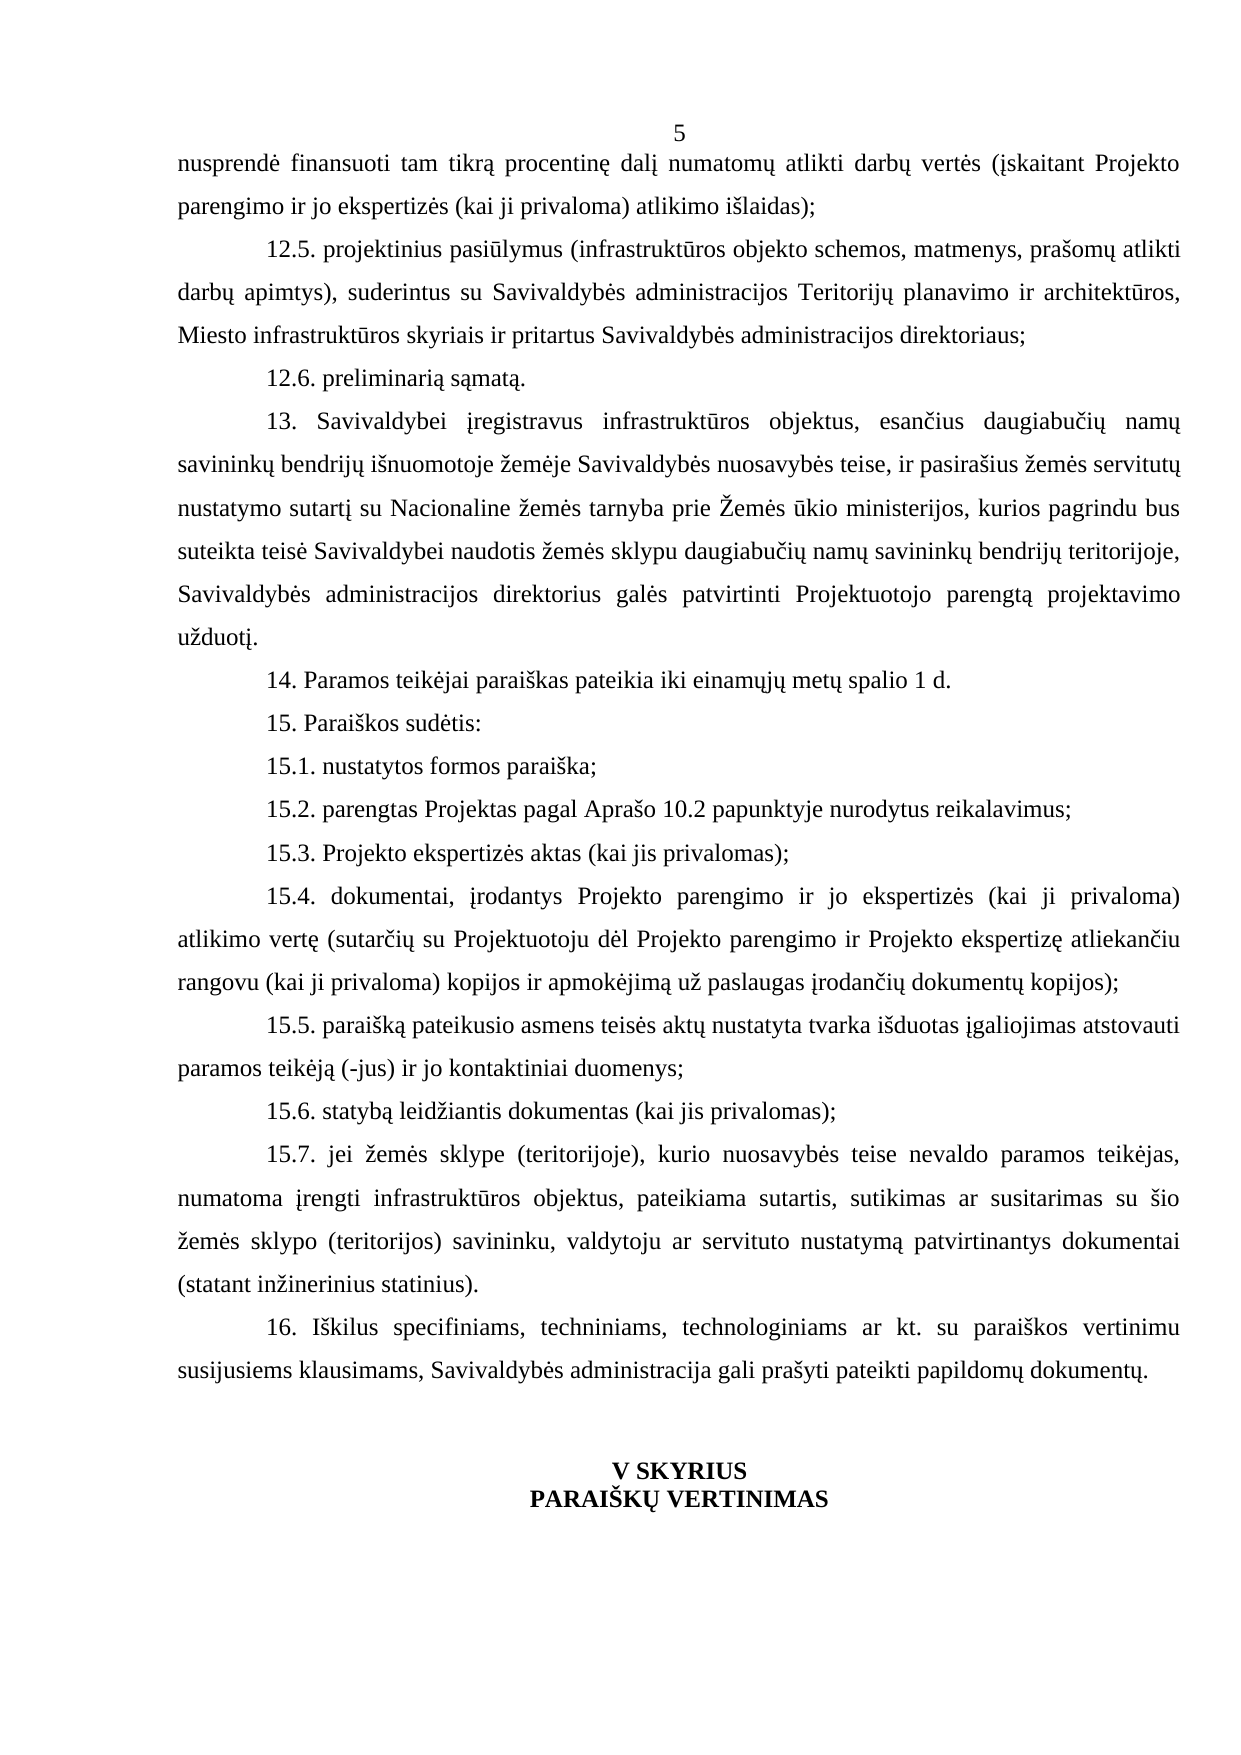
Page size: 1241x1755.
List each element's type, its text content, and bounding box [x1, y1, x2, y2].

text 15.6. statybą leidžiantis dokumentas (kai jis privalomas); [177, 1096, 1181, 1125]
text nusprendė finansuoti tam tikrą procentinę dalį numatomų atlikti darbų vertės (įskaitant Projekto parengimo ir jo ekspertizės (kai ji privaloma) atlikimo išlaidas); [177, 148, 1181, 219]
text 13. Savivaldybei įregistravus infrastruktūros objektus, esančius daugiabučių namų savininkų bendrijų išnuomotoje žemėje Savivaldybės nuosavybės teise, ir pasirašius žemės servitutų nustatymo sutartį su Nacionaline žemės tarnyba prie Žemės ūkio ministerijos, kurios pagrindu bus suteikta teisė Savivaldybei naudotis žemės sklypu daugiabučių namų savininkų bendrijų teritorijoje, Savivaldybės administracijos direktorius galės patvirtinti Projektuotojo parengtą projektavimo užduotį. [177, 406, 1181, 651]
text 16. Iškilus specifiniams, techniniams, technologiniams ar kt. su paraiškos vertinimu susijusiems klausimams, Savivaldybės administracija gali prašyti pateikti papildomų dokumentų. [177, 1312, 1181, 1384]
text V SKYRIUS [177, 1456, 1181, 1484]
text 15.4. dokumentai, įrodantys Projekto parengimo ir jo ekspertizės (kai ji privaloma) atlikimo vertę (sutarčių su Projektuotoju dėl Projekto parengimo ir Projekto ekspertizę atliekančiu rangovu (kai ji privaloma) kopijos ir apmokėjimą už paslaugas įrodančių dokumentų kopijos); [177, 881, 1181, 996]
text 15.2. parengtas Projektas pagal Aprašo 10.2 papunktyje nurodytus reikalavimus; [177, 794, 1181, 823]
text 12.5. projektinius pasiūlymus (infrastruktūros objekto schemos, matmenys, prašomų atlikti darbų apimtys), suderintus su Savivaldybės administracijos Teritorijų planavimo ir architektūros, Miesto infrastruktūros skyriais ir pritartus Savivaldybės administracijos direktoriaus; [177, 234, 1181, 349]
text PARAIŠKŲ VERTINIMAS [177, 1484, 1181, 1513]
text 15.3. Projekto ekspertizės aktas (kai jis privalomas); [177, 838, 1181, 866]
text 14. Paramos teikėjai paraiškas pateikia iki einamųjų metų spalio 1 d. [177, 665, 1181, 694]
text 12.6. preliminarią sąmatą. [177, 363, 1181, 392]
text 15. Paraiškos sudėtis: [177, 708, 1181, 737]
text 15.5. paraišką pateikusio asmens teisės aktų nustatyta tvarka išduotas įgaliojimas atstovauti paramos teikėją (-jus) ir jo kontaktiniai duomenys; [177, 1010, 1181, 1082]
text 15.1. nustatytos formos paraiška; [177, 751, 1181, 780]
text 15.7. jei žemės sklype (teritorijoje), kurio nuosavybės teise nevaldo paramos teikėjas, numatoma įrengti infrastruktūros objektus, pateikiama sutartis, sutikimas ar susitarimas su šio žemės sklypo (teritorijos) savininku, valdytoju ar servituto nustatymą patvirtinantys dokumentai (statant inžinerinius statinius). [177, 1139, 1181, 1298]
